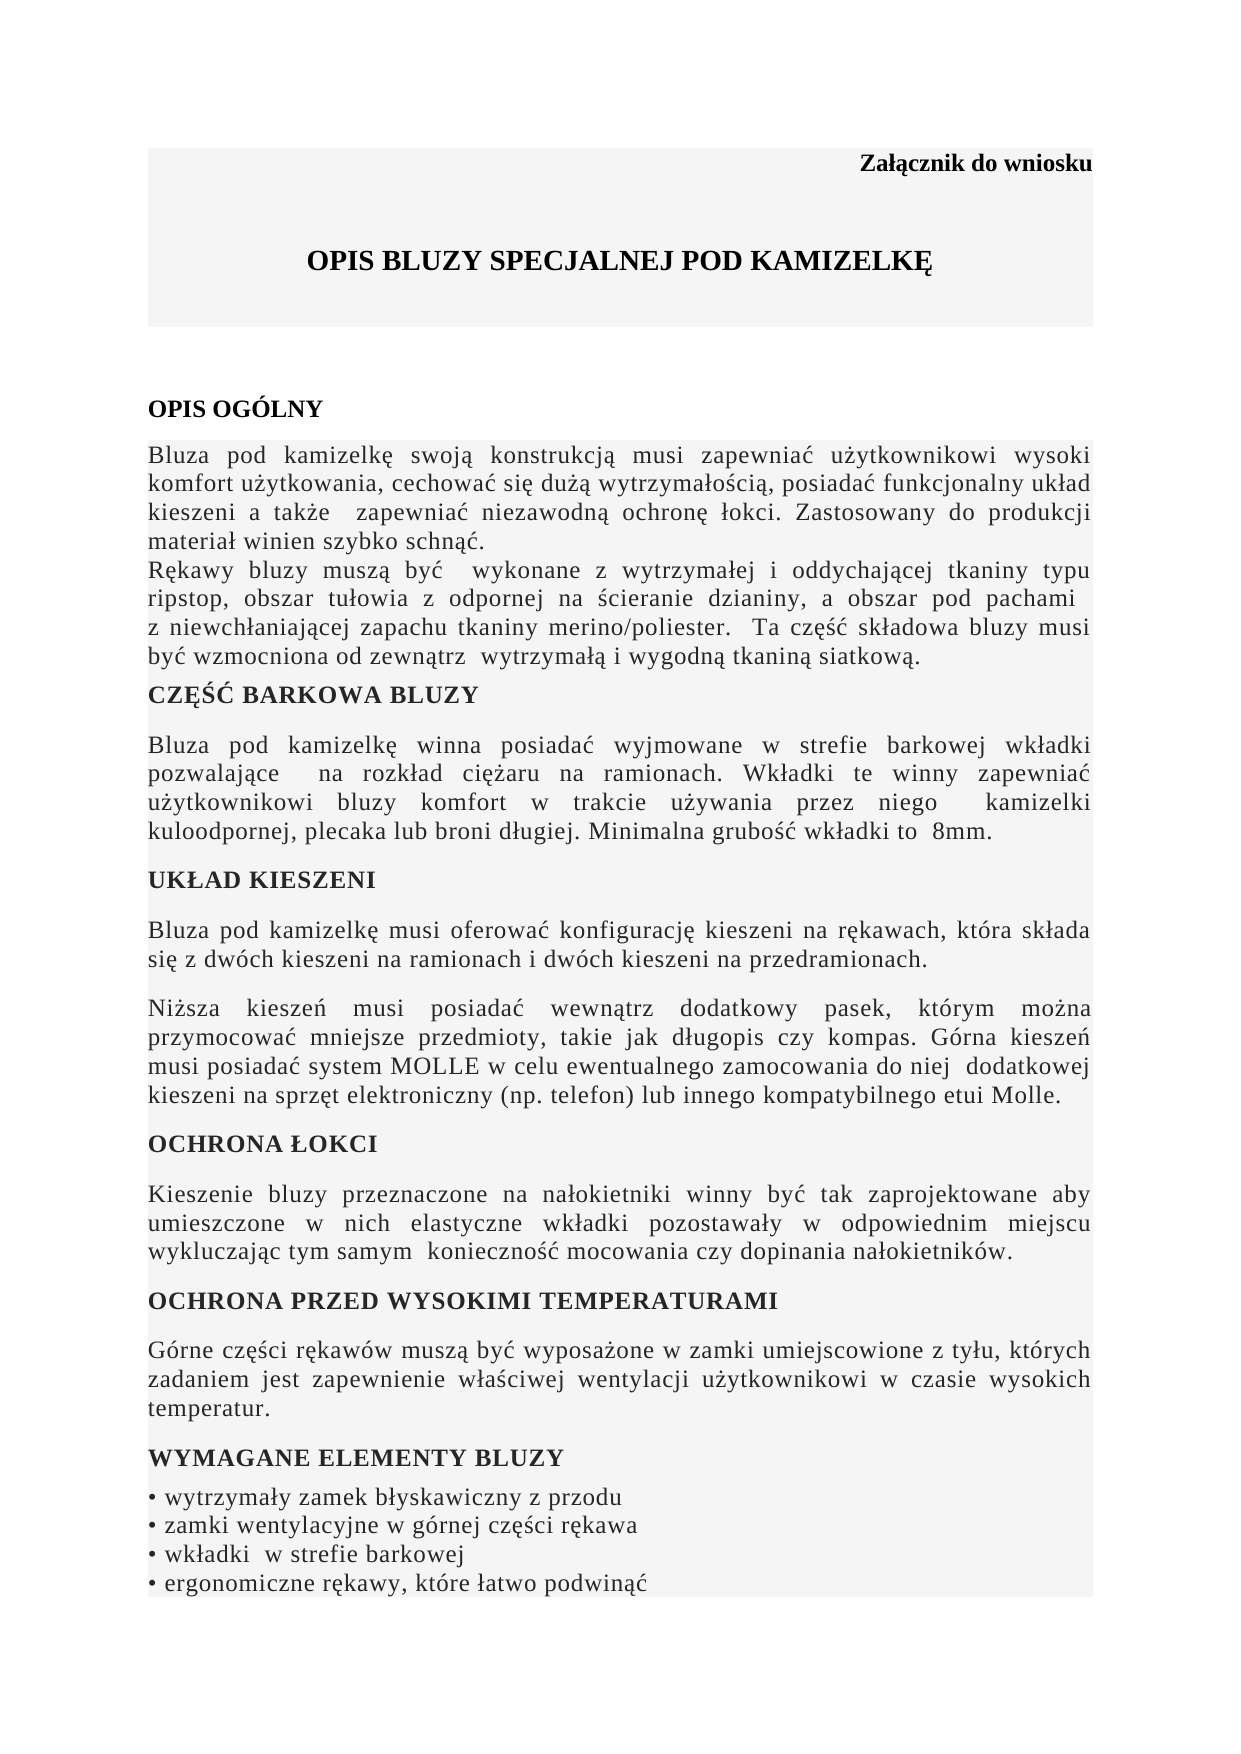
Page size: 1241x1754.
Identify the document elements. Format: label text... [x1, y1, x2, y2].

text WYMAGANE ELEMENTY BLUZY [148, 1443, 1093, 1471]
text • wytrzymały zamek błyskawiczny z przodu [148, 1482, 1093, 1511]
text Górne części rękawów muszą być wyposażone w zamki umiejscowione z tyłu, których zadaniem jest zapewnienie właściwej wentylacji użytkownikowi w czasie wysokich temperatur. [148, 1336, 1093, 1422]
text Bluza pod kamizelkę swoją konstrukcją musi zapewniać użytkownikowi wysoki komfort użytkowania, cechować się dużą wytrzymałością, posiadać funkcjonalny układ kieszeni a także zapewniać niezawodną ochronę łokci. Zastosowany do produkcji materiał winien szybko schnąć. [148, 440, 1093, 555]
text • wkładki w strefie barkowej [148, 1539, 1093, 1568]
subtitle Załącznik do wniosku [148, 148, 1093, 176]
text OCHRONA ŁOKCI [148, 1129, 1093, 1158]
text Bluza pod kamizelkę winna posiadać wyjmowane w strefie barkowej wkładki pozwalające na rozkład ciężaru na ramionach. Wkładki te winny zapewniać użytkownikowi bluzy komfort w trakcie używania przez niego kamizelki kuloodpornej, plecaka lub broni długiej. Minimalna grubość wkładki to 8mm. [148, 730, 1093, 845]
text UKŁAD KIESZENI [148, 866, 1093, 894]
text OPIS OGÓLNY [148, 394, 1093, 423]
text Rękawy bluzy muszą być wykonane z wytrzymałej i oddychającej tkaniny typu ripstop, obszar tułowia z odpornej na ścieranie dzianiny, a obszar pod pachami z niewchłaniającej zapachu tkaniny merino/poliester. Ta część składowa bluzy musi być wzmocniona od zewnątrz wytrzymałą i wygodną tkaniną siatkową. [148, 555, 1093, 670]
text Kieszenie bluzy przeznaczone na nałokietniki winny być tak zaprojektowane aby umieszczone w nich elastyczne wkładki pozostawały w odpowiednim miejscu wykluczając tym samym konieczność mocowania czy dopinania nałokietników. [148, 1179, 1093, 1265]
text • ergonomiczne rękawy, które łatwo podwinąć [148, 1568, 1093, 1597]
subtitle OPIS BLUZY SPECJALNEJ POD KAMIZELKĘ [148, 243, 1093, 277]
text • zamki wentylacyjne w górnej części rękawa [148, 1511, 1093, 1539]
text CZĘŚĆ BARKOWA BLUZY [148, 680, 1093, 709]
text OCHRONA PRZED WYSOKIMI TEMPERATURAMI [148, 1286, 1093, 1315]
text Niższa kieszeń musi posiadać wewnątrz dodatkowy pasek, którym można przymocować mniejsze przedmioty, takie jak długopis czy kompas. Górna kieszeń musi posiadać system MOLLE w celu ewentualnego zamocowania do niej dodatkowej kieszeni na sprzęt elektroniczny (np. telefon) lub innego kompatybilnego etui Molle. [148, 993, 1093, 1108]
text Bluza pod kamizelkę musi oferować konfigurację kieszeni na rękawach, która składa się z dwóch kieszeni na ramionach i dwóch kieszeni na przedramionach. [148, 915, 1093, 973]
